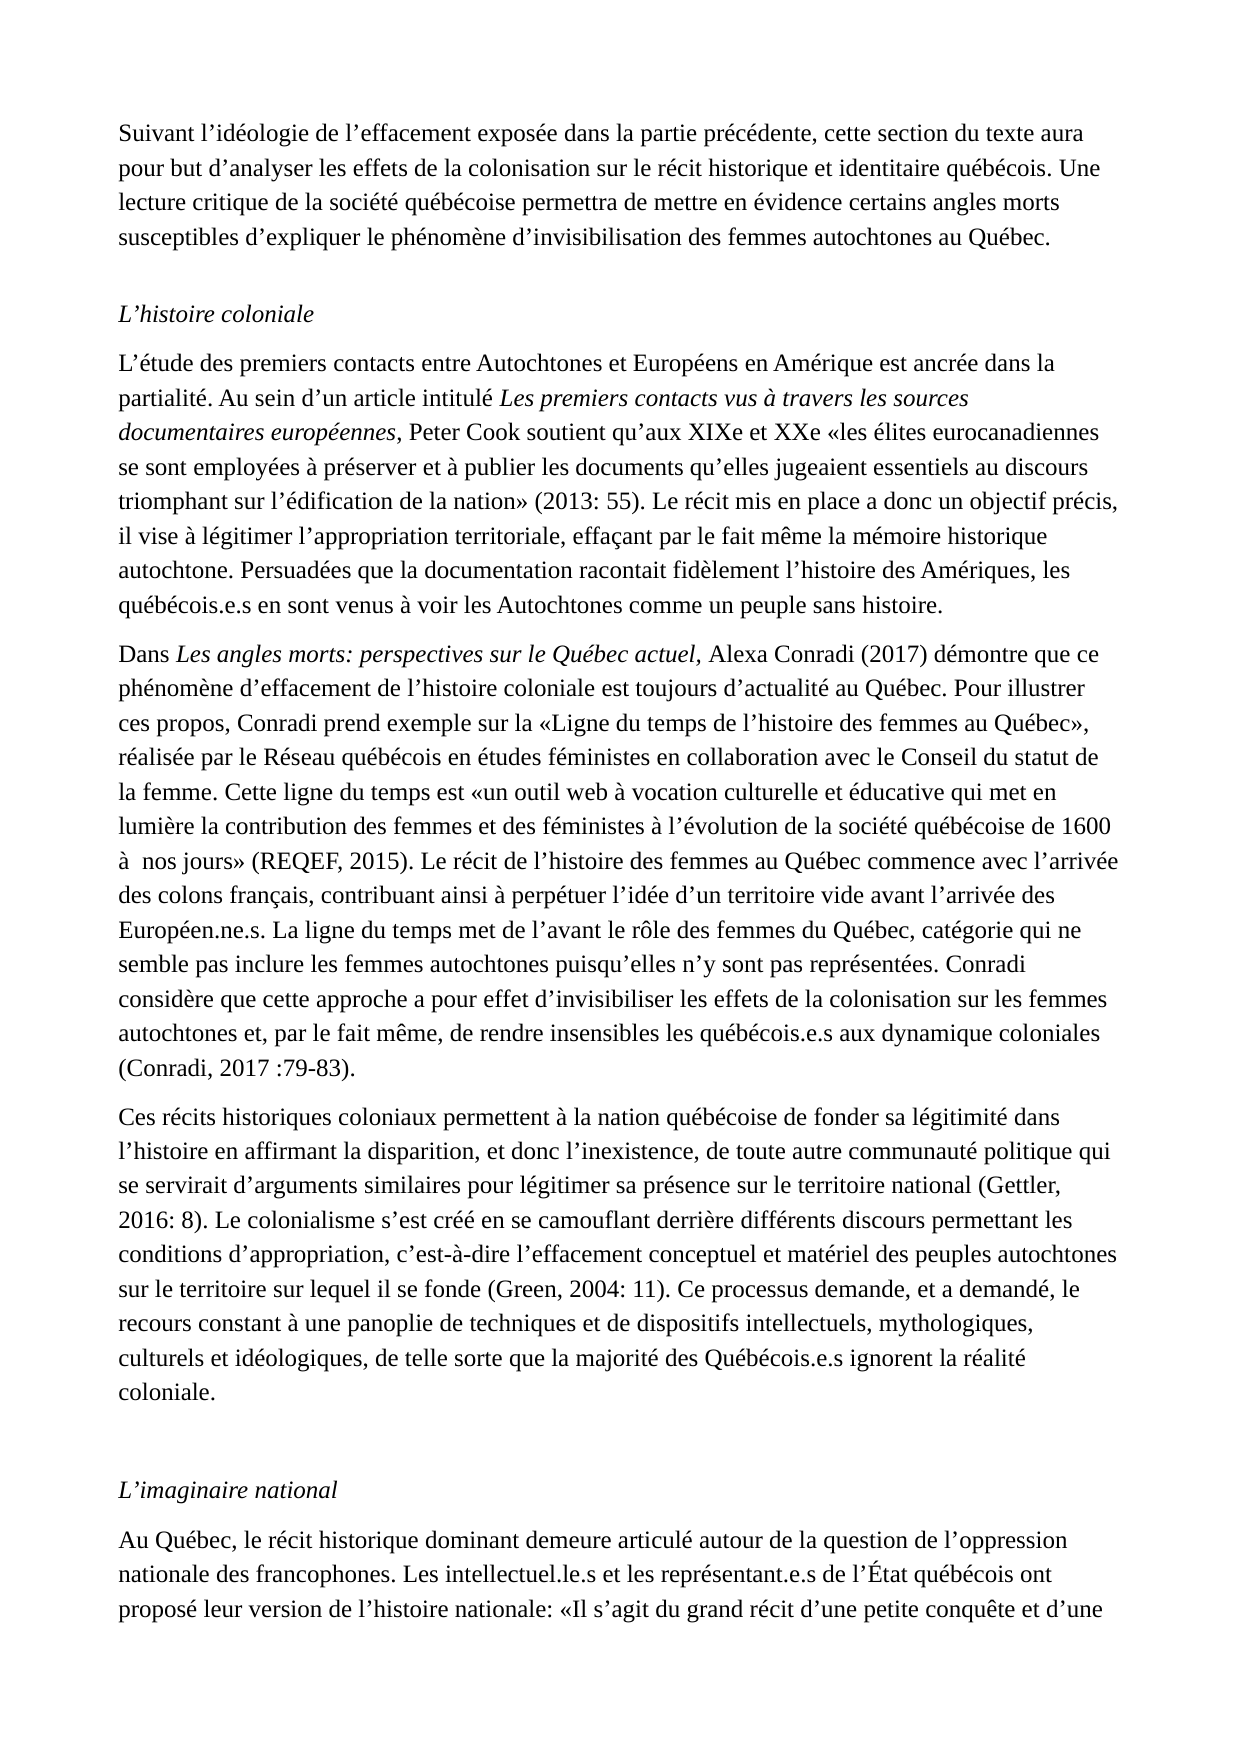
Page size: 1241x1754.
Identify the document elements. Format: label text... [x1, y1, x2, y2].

text Suivant l’idéologie de l’effacement exposée dans la partie précédente, cette section du texte aura pour but d’analyser les effets de la colonisation sur le récit historique et identitaire québécois. Une lecture critique de la société québécoise permettra de mettre en évidence certains angles morts susceptibles d’expliquer le phénomène d’invisibilisation des femmes autochtones au Québec. [118, 118, 1122, 250]
text Dans Les angles morts: perspectives sur le Québec actuel, Alexa Conradi (2017) démontre que ce phénomène d’effacement de l’histoire coloniale est toujours d’actualité au Québec. Pour illustrer ces propos, Conradi prend exemple sur la «Ligne du temps de l’histoire des femmes au Québec», réalisée par le Réseau québécois en études féministes en collaboration avec le Conseil du statut de la femme. Cette ligne du temps est «un outil web à vocation culturelle et éducative qui met en lumière la contribution des femmes et des féministes à l’évolution de la société québécoise de 1600 à nos jours» (REQEF, 2015). Le récit de l’histoire des femmes au Québec commence avec l’arrivée des colons français, contribuant ainsi à perpétuer l’idée d’un territoire vide avant l’arrivée des Européen.ne.s. La ligne du temps met de l’avant le rôle des femmes du Québec, catégorie qui ne semble pas inclure les femmes autochtones puisqu’elles n’y sont pas représentées. Conradi considère que cette approche a pour effet d’invisibiliser les effets de la colonisation sur les femmes autochtones et, par le fait même, de rendre insensibles les québécois.e.s aux dynamique coloniales (Conradi, 2017 :79-83). [118, 639, 1122, 1081]
text Ces récits historiques coloniaux permettent à la nation québécoise de fonder sa légitimité dans l’histoire en affirmant la disparition, et donc l’inexistence, de toute autre communauté politique qui se servirait d’arguments similaires pour légitimer sa présence sur le territoire national (Gettler, 2016: 8). Le colonialisme s’est créé en se camouflant derrière différents discours permettant les conditions d’appropriation, c’est-à-dire l’effacement conceptuel et matériel des peuples autochtones sur le territoire sur lequel il se fonde (Green, 2004: 11). Ce processus demande, et a demandé, le recours constant à une panoplie de techniques et de dispositifs intellectuels, mythologiques, culturels et idéologiques, de telle sorte que la majorité des Québécois.e.s ignorent la réalité coloniale. [118, 1102, 1122, 1406]
text L’imaginaire national [118, 1476, 1122, 1504]
text L’histoire coloniale [118, 299, 1122, 328]
text Au Québec, le récit historique dominant demeure articulé autour de la question de l’oppression nationale des francophones. Les intellectuel.le.s et les représentant.e.s de l’État québécois ont proposé leur version de l’histoire nationale: «Il s’agit du grand récit d’une petite conquête et d’une [118, 1525, 1122, 1622]
text L’étude des premiers contacts entre Autochtones et Européens en Amérique est ancrée dans la partialité. Au sein d’un article intitulé Les premiers contacts vus à travers les sources documentaires européennes, Peter Cook soutient qu’aux XIXe et XXe «les élites eurocanadiennes se sont employées à préserver et à publier les documents qu’elles jugeaient essentiels au discours triomphant sur l’édification de la nation» (2013: 55). Le récit mis en place a donc un objectif précis, il vise à légitimer l’appropriation territoriale, effaçant par le fait même la mémoire historique autochtone. Persuadées que la documentation racontait fidèlement l’histoire des Amériques, les québécois.e.s en sont venus à voir les Autochtones comme un peuple sans histoire. [118, 348, 1122, 618]
